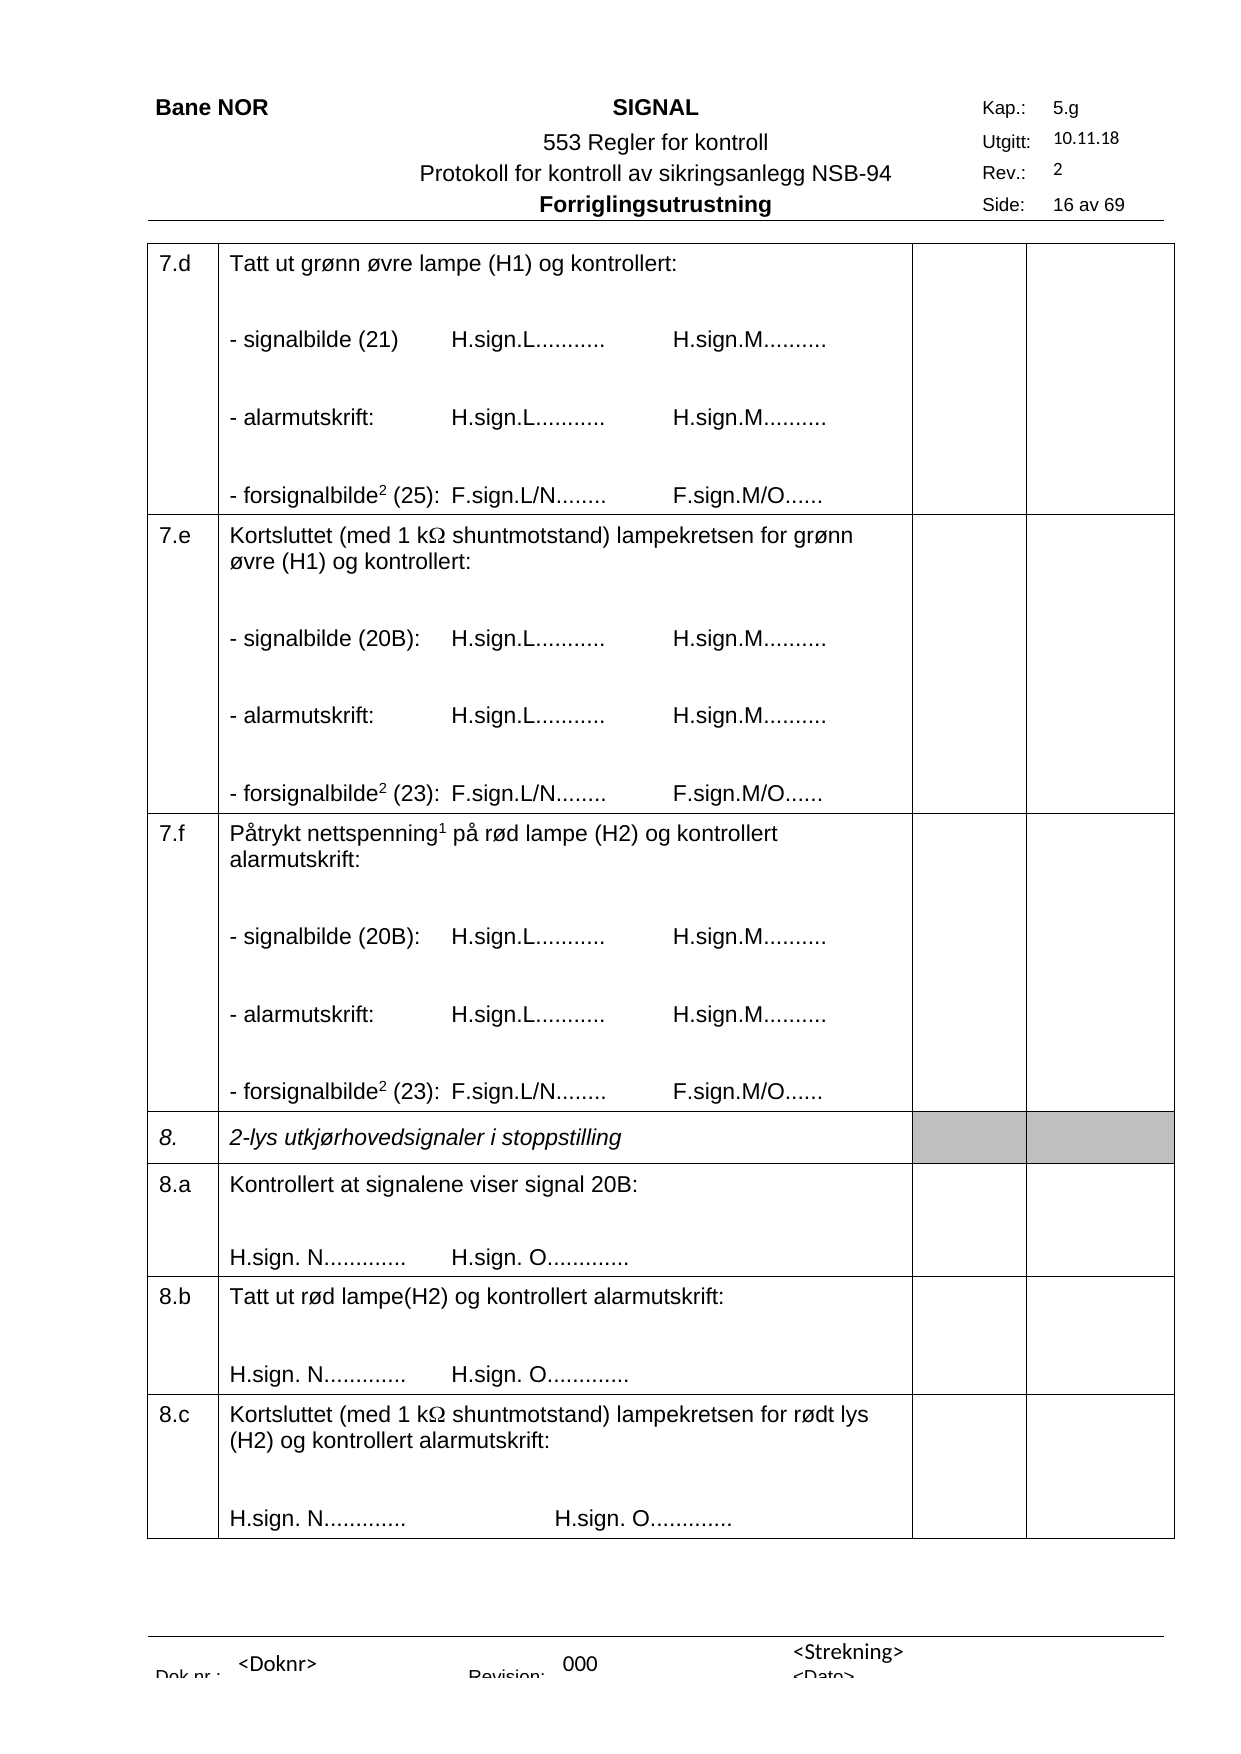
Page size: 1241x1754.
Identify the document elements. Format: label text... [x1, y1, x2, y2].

table_cell 8. [148, 1112, 218, 1163]
table_cell [913, 1277, 1026, 1394]
table_cell 7.e [148, 515, 218, 813]
table_cell [913, 244, 1026, 514]
table_cell Tatt ut rød lampe(H2) og kontrollert alarmutskrift: H.sign. N............. H.sign. O............. [219, 1277, 912, 1394]
table_cell Kontrollert at signalene viser signal 20B: H.sign. N............. H.sign. O............. [219, 1164, 912, 1276]
table_cell [1027, 244, 1174, 514]
table_cell [1027, 814, 1174, 1111]
table_cell 8.b [148, 1277, 218, 1394]
table_cell Kortsluttet (med 1 k shuntmotstand) lampekretsen for rødt lys (H2) og kontrollert alarmutskrift: H.sign. N............. H.sign. O............. [219, 1395, 912, 1538]
table_cell [913, 1112, 1026, 1163]
table_cell 8.a [148, 1164, 218, 1276]
table_cell Påtrykt nettspenning1 på rød lampe (H2) og kontrollert alarmutskrift: - signalbilde (20B): H.sign.L........... H.sign.M.......... - alarmutskrift: H.sign.L........... H.sign.M.......... - forsignalbilde2 (23): F.sign.L/N........ F.sign.M/O...... [219, 814, 912, 1111]
table_cell 7.d [148, 244, 218, 514]
table_cell [1027, 1164, 1174, 1276]
table_cell [913, 1395, 1026, 1538]
table_cell [1027, 1395, 1174, 1538]
table_cell 2-lys utkjørhovedsignaler i stoppstilling [219, 1112, 912, 1163]
table_cell [913, 814, 1026, 1111]
table_cell [913, 1164, 1026, 1276]
table_cell Tatt ut grønn øvre lampe (H1) og kontrollert: - signalbilde (21) H.sign.L........... H.sign.M.......... - alarmutskrift: H.sign.L........... H.sign.M.......... - forsignalbilde2 (25): F.sign.L/N........ F.sign.M/O...... [219, 244, 912, 514]
table_cell [913, 515, 1026, 813]
table_cell 8.c [148, 1395, 218, 1538]
table_cell [1027, 1112, 1174, 1163]
table_cell 7.f [148, 814, 218, 1111]
table_cell [1027, 515, 1174, 813]
table_cell Kortsluttet (med 1 k shuntmotstand) lampekretsen for grønn øvre (H1) og kontrollert: - signalbilde (20B): H.sign.L........... H.sign.M.......... - alarmutskrift: H.sign.L........... H.sign.M.......... - forsignalbilde2 (23): F.sign.L/N........ F.sign.M/O...... [219, 515, 912, 813]
table_cell [1027, 1277, 1174, 1394]
